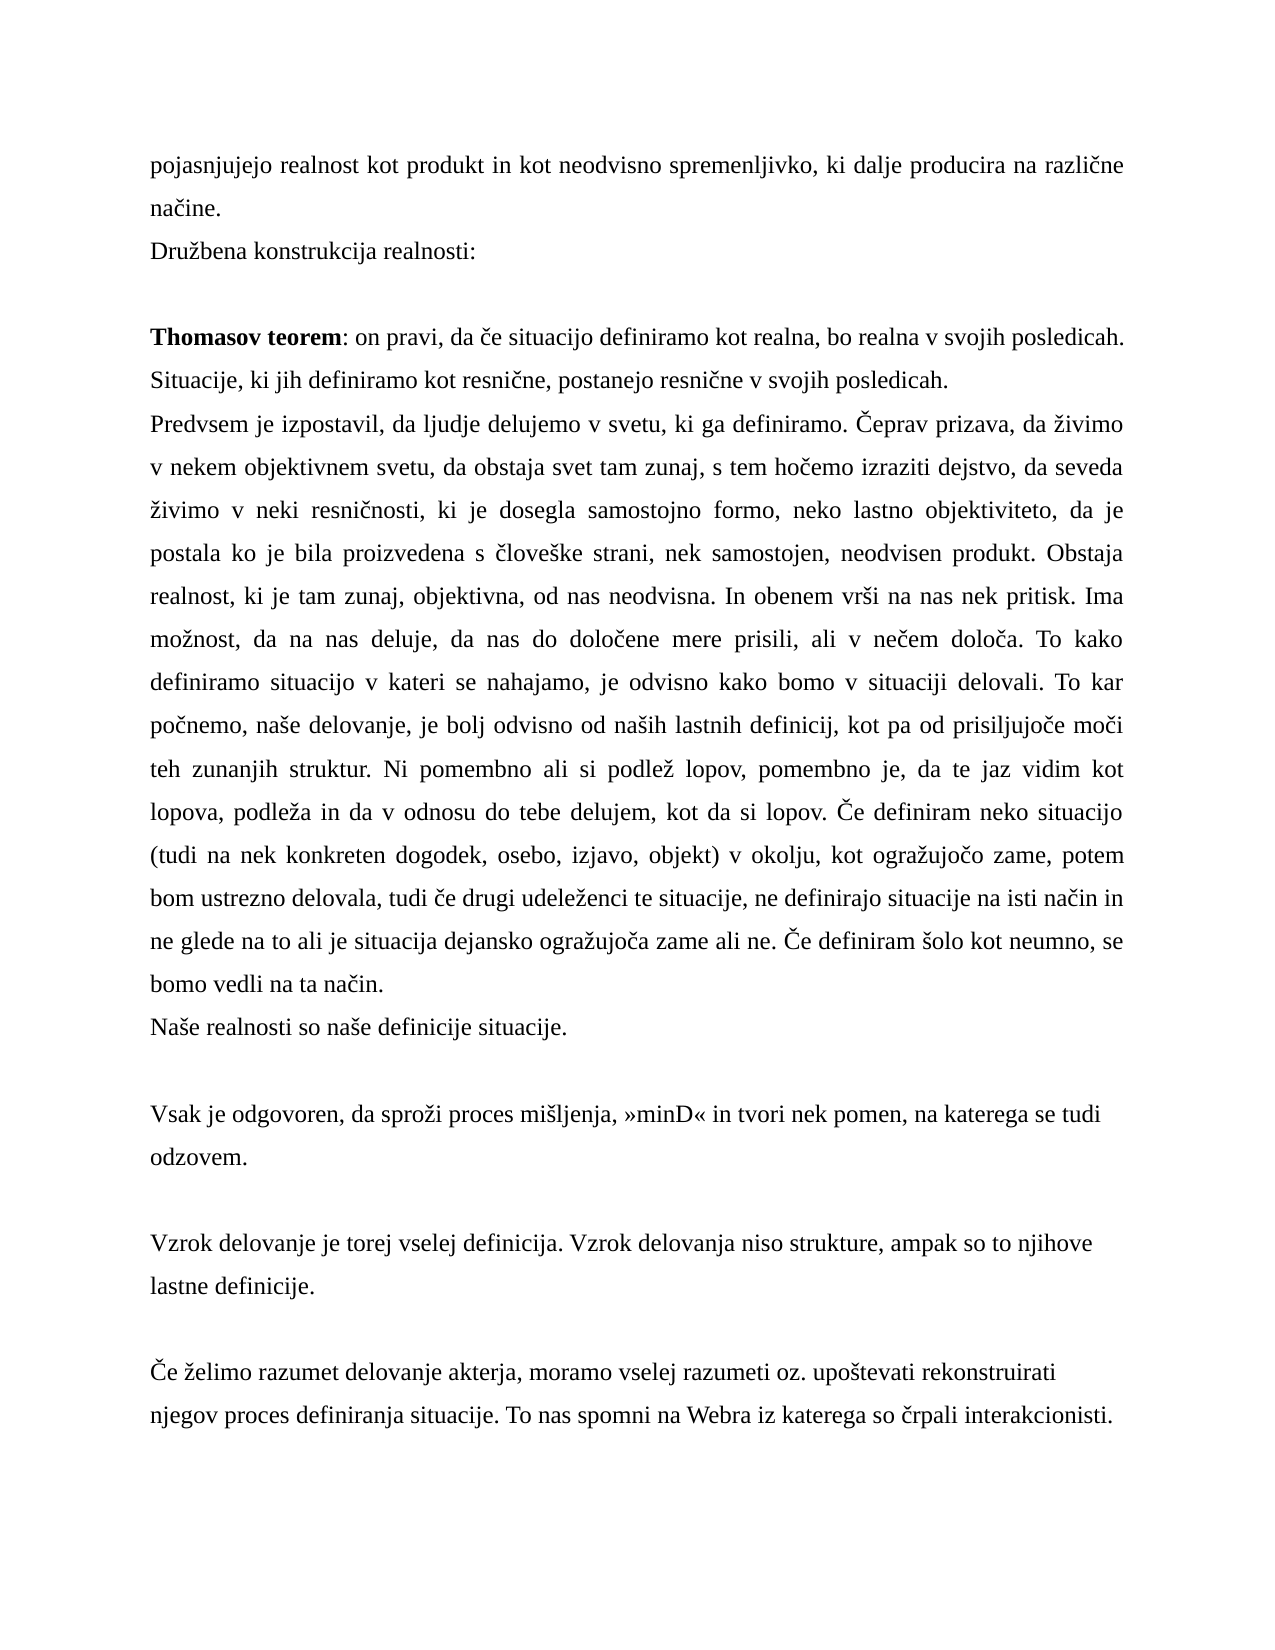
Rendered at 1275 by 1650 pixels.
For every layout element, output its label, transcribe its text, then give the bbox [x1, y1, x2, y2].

text Vsak je odgovoren, da sproži proces mišljenja, »minD« in tvori nek pomen, na katerega se tudi odzovem. [150, 1099, 1125, 1171]
text Thomasov teorem: on pravi, da če situacijo definiramo kot realna, bo realna v svojih posledicah. Situacije, ki jih definiramo kot resnične, postanejo resnične v svojih posledicah. [150, 322, 1125, 394]
text Če želimo razumet delovanje akterja, moramo vselej razumeti oz. upoštevati rekonstruirati njegov proces definiranja situacije. To nas spomni na Webra iz katerega so črpali interakcionisti. [150, 1357, 1125, 1429]
text Naše realnosti so naše definicije situacije. [150, 1012, 1125, 1041]
text Predvsem je izpostavil, da ljudje delujemo v svetu, ki ga definiramo. Čeprav prizava, da živimo v nekem objektivnem svetu, da obstaja svet tam zunaj, s tem hočemo izraziti dejstvo, da seveda živimo v neki resničnosti, ki je dosegla samostojno formo, neko lastno objektiviteto, da je postala ko je bila proizvedena s človeške strani, nek samostojen, neodvisen produkt. Obstaja realnost, ki je tam zunaj, objektivna, od nas neodvisna. In obenem vrši na nas nek pritisk. Ima možnost, da na nas deluje, da nas do določene mere prisili, ali v nečem določa. To kako definiramo situacijo v kateri se nahajamo, je odvisno kako bomo v situaciji delovali. To kar počnemo, naše delovanje, je bolj odvisno od naših lastnih definicij, kot pa od prisiljujoče moči teh zunanjih struktur. Ni pomembno ali si podlež lopov, pomembno je, da te jaz vidim kot lopova, podleža in da v odnosu do tebe delujem, kot da si lopov. Če definiram neko situacijo (tudi na nek konkreten dogodek, osebo, izjavo, objekt) v okolju, kot ogražujočo zame, potem bom ustrezno delovala, tudi če drugi udeleženci te situacije, ne definirajo situacije na isti način in ne glede na to ali je situacija dejansko ogražujoča zame ali ne. Če definiram šolo kot neumno, se bomo vedli na ta način. [150, 409, 1125, 998]
text Vzrok delovanje je torej vselej definicija. Vzrok delovanja niso strukture, ampak so to njihove lastne definicije. [150, 1228, 1125, 1300]
text Družbena konstrukcija realnosti: [150, 236, 1125, 265]
text pojasnjujejo realnost kot produkt in kot neodvisno spremenljivko, ki dalje producira na različne načine. [150, 150, 1125, 222]
